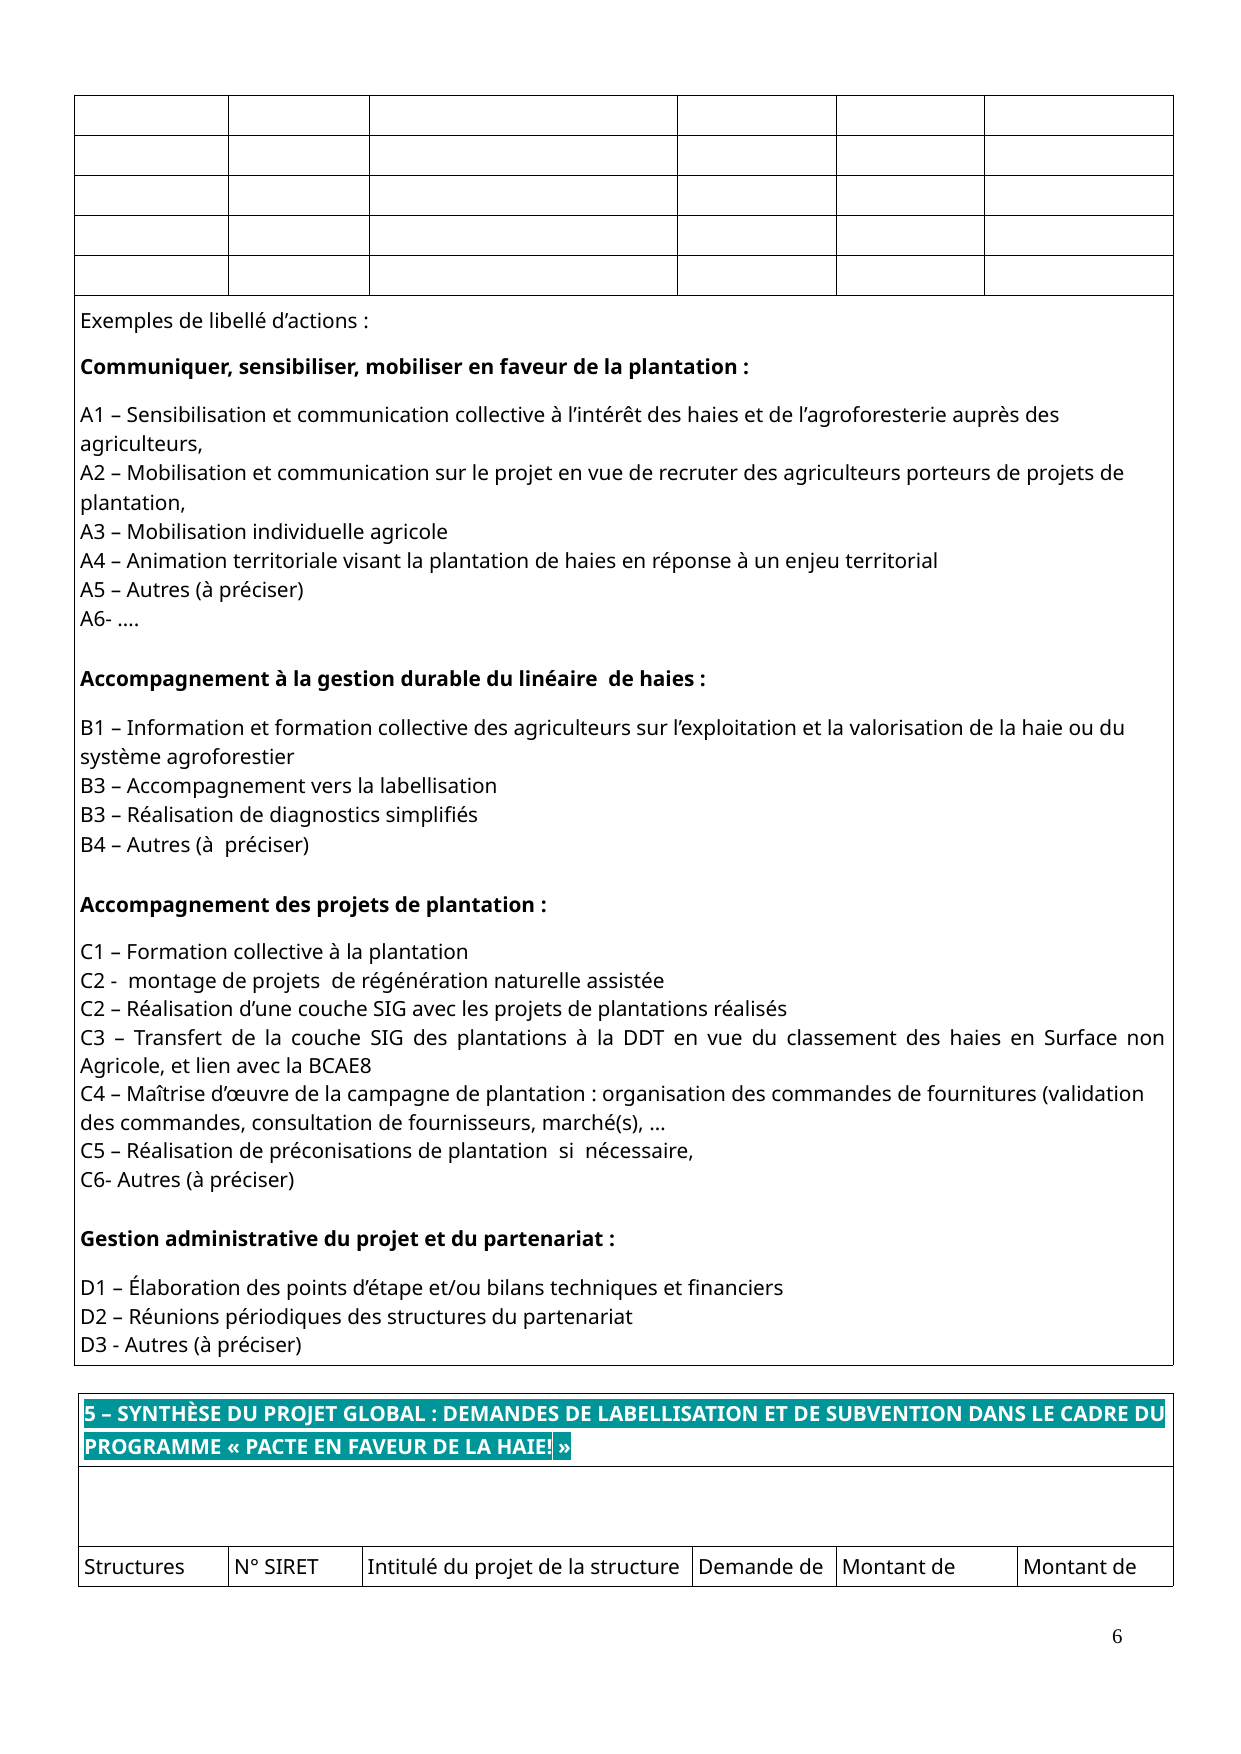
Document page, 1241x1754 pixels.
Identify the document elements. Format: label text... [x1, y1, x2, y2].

table_cell Demande de [693, 1547, 836, 1586]
table_cell [370, 136, 677, 174]
table_cell Montant de [837, 1547, 1017, 1586]
table_cell [985, 216, 1173, 254]
table_cell [75, 216, 228, 254]
table_cell [985, 176, 1173, 214]
table_cell [837, 216, 984, 254]
table_cell Structures [79, 1547, 228, 1586]
table_cell [678, 136, 836, 174]
table_cell Montant de [1018, 1547, 1173, 1586]
table_cell [75, 176, 228, 214]
table_cell [678, 96, 836, 134]
table_cell [678, 256, 836, 294]
table_cell [229, 136, 369, 174]
table_cell [229, 216, 369, 254]
table_cell [837, 96, 984, 134]
table_cell [678, 216, 836, 254]
table_cell [79, 1467, 1173, 1546]
table_cell N° SIRET [229, 1547, 362, 1586]
table_cell [370, 216, 677, 254]
table_cell [985, 256, 1173, 294]
table_cell [678, 176, 836, 214]
table_cell [75, 96, 228, 134]
table_cell [370, 256, 677, 294]
table_cell [370, 96, 677, 134]
table_cell [985, 96, 1173, 134]
table_cell [837, 256, 984, 294]
table_cell [837, 176, 984, 214]
table_header 5 – SYNTHÈSE DU PROJET GLOBAL : DEMANDES DE LABELLISATION ET DE SUBVENTION DANS LE CADRE DU PROGRAMME « PACTE EN FAVEUR DE LA HAIE! » [79, 1394, 1173, 1466]
table_cell [837, 136, 984, 174]
table_cell [229, 256, 369, 294]
table_cell [229, 176, 369, 214]
table_cell Exemples de libellé d’actions : Communiquer, sensibiliser, mobiliser en faveur de la plantation : A1 – Sensibilisation et communication collective à l’intérêt des haies et de l’agroforesterie auprès des agriculteurs, A2 – Mobilisation et communication sur le projet en vue de recruter des agriculteurs porteurs de projets de plantation, A3 – Mobilisation individuelle agricole A4 – Animation territoriale visant la plantation de haies en réponse à un enjeu territorial A5 – Autres (à préciser) A6- …. Accompagnement à la gestion durable du linéaire de haies : B1 – Information et formation collective des agriculteurs sur l’exploitation et la valorisation de la haie ou du système agroforestier B3 – Accompagnement vers la labellisation B3 – Réalisation de diagnostics simplifiés B4 – Autres (à préciser) Accompagnement des projets de plantation : C1 – Formation collective à la plantation C2 - montage de projets de régénération naturelle assistée C2 – Réalisation d’une couche SIG avec les projets de plantations réalisés C3 – Transfert de la couche SIG des plantations à la DDT en vue du classement des haies en Surface non Agricole, et lien avec la BCAE8 C4 – Maîtrise d’œuvre de la campagne de plantation : organisation des commandes de fournitures (validation des commandes, consultation de fournisseurs, marché(s), … C5 – Réalisation de préconisations de plantation si nécessaire, C6- Autres (à préciser) Gestion administrative du projet et du partenariat : D1 – Élaboration des points d’étape et/ou bilans techniques et financiers D2 – Réunions périodiques des structures du partenariat D3 - Autres (à préciser) [75, 296, 1173, 1364]
table_cell [985, 136, 1173, 174]
table_cell [75, 256, 228, 294]
table_cell [370, 176, 677, 214]
table_cell Intitulé du projet de la structure [363, 1547, 692, 1586]
table_cell [229, 96, 369, 134]
table_cell [75, 136, 228, 174]
